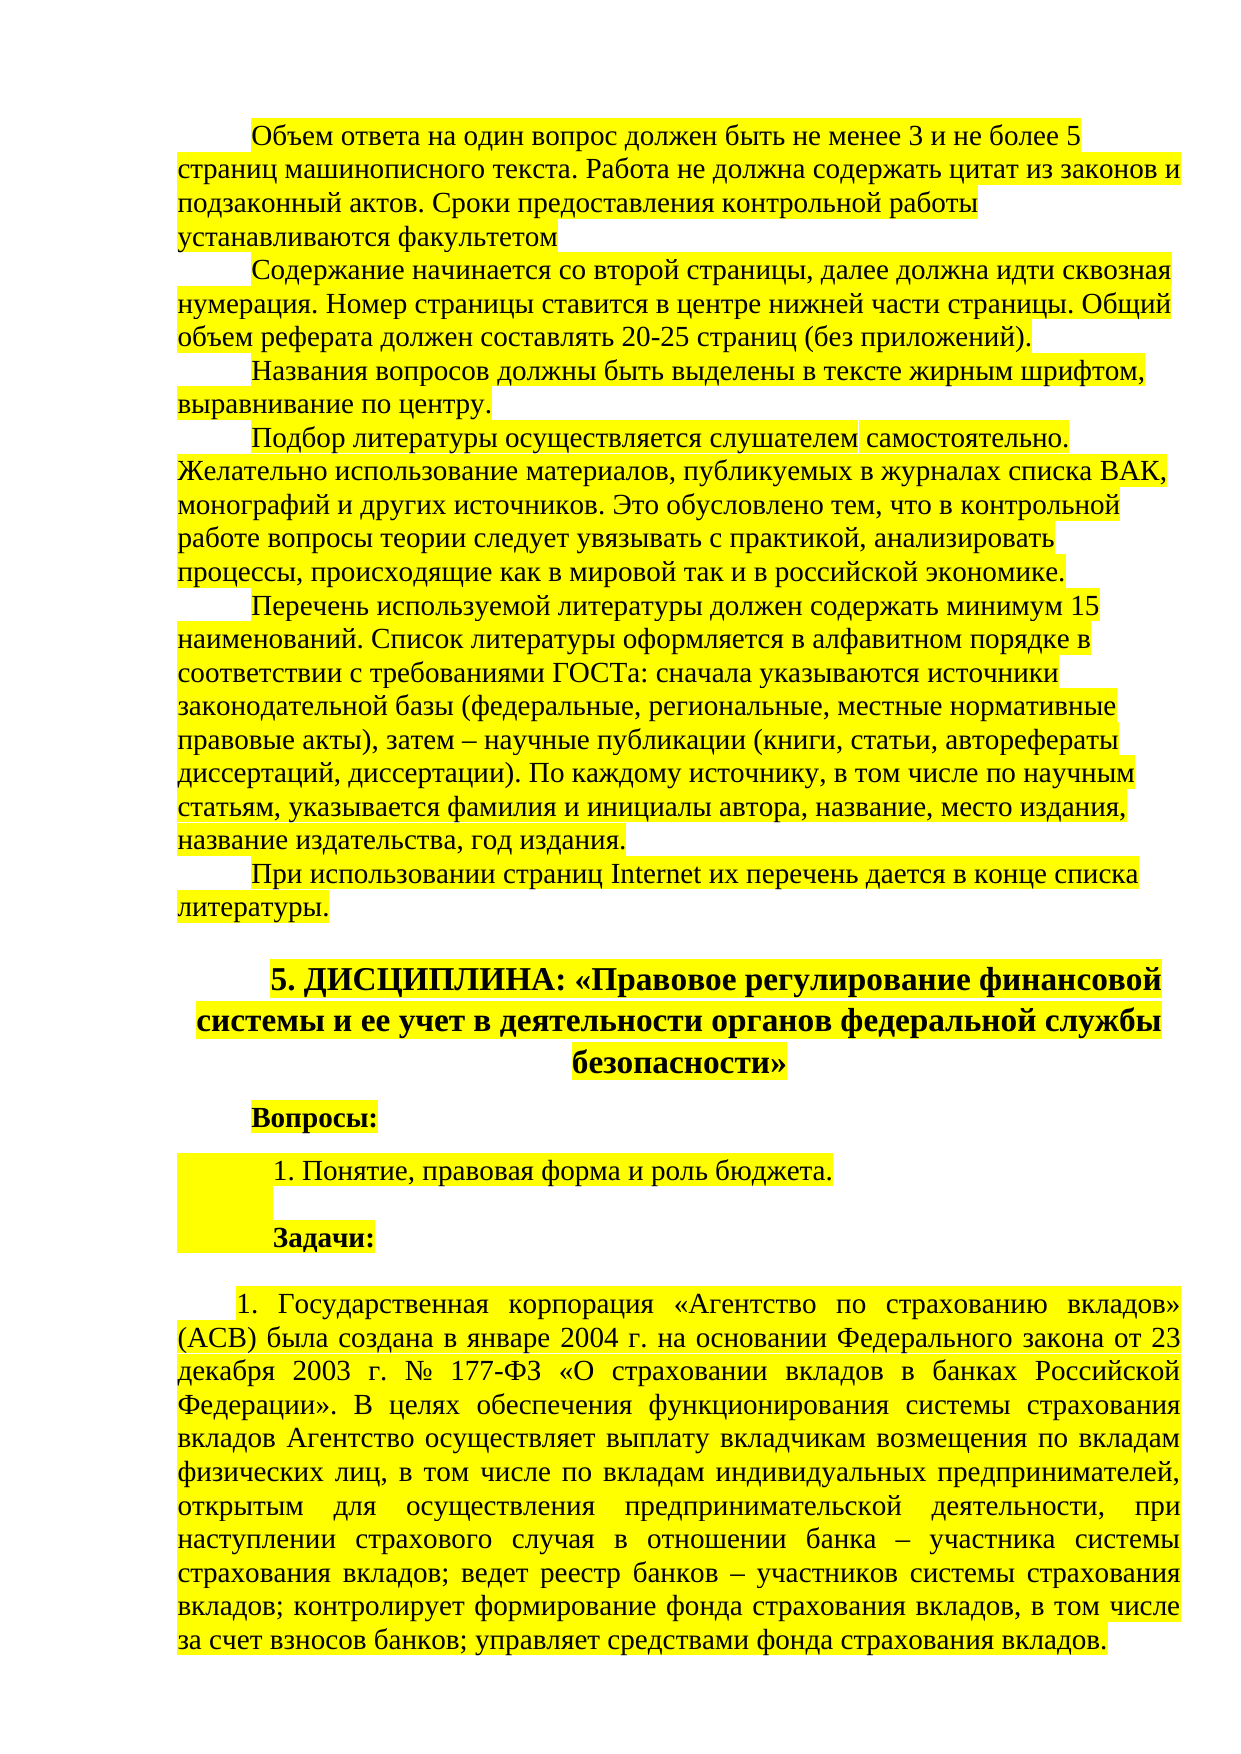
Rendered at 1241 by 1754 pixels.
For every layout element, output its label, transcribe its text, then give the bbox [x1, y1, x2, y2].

text Объем ответа на один вопрос должен быть не менее 3 и не более 5 страниц машинописного текста. Работа не должна содержать цитат из законов и подзаконный актов. Сроки предоставления контрольной работы устанавливаются факультетом [177, 118, 1181, 252]
text Названия вопросов должны быть выделены в тексте жирным шрифтом, выравнивание по центру. [177, 353, 1181, 420]
text При использовании страниц Internet их перечень дается в конце списка литературы. [177, 856, 1181, 923]
text Содержание начинается со второй страницы, далее должна идти сквозная нумерация. Номер страницы ставится в центре нижней части страницы. Общий объем реферата должен составлять 20-25 страниц (без приложений). [177, 252, 1181, 353]
text Подбор литературы осуществляется слушателем самостоятельно. Желательно использование материалов, публикуемых в журналах списка ВАК, монографий и других источников. Это обусловлено тем, что в контрольной работе вопросы теории следует увязывать с практикой, анализировать процессы, происходящие как в мировой так и в российской экономике. [177, 420, 1181, 588]
text Задачи: [177, 1220, 1181, 1253]
text 1. Государственная корпорация «Агентство по страхованию вкладов» (АСВ) была создана в январе 2004 г. на основании Федерального закона от 23 декабря 2003 г. № 177-ФЗ «О страховании вкладов в банках Российской Федерации». В целях обеспечения функционирования системы страхования вкладов Агентство осуществляет выплату вкладчикам возмещения по вкладам физических лиц, в том числе по вкладам индивидуальных предпринимателей, открытым для осуществления предпринимательской деятельности, при наступлении страхового случая в отношении банка – участника системы страхования вкладов; ведет реестр банков – участников системы страхования вкладов; контролирует формирование фонда страхования вкладов, в том числе за счет взносов банков; управляет средствами фонда страхования вкладов. [177, 1286, 1181, 1655]
text Перечень используемой литературы должен содержать минимум 15 наименований. Список литературы оформляется в алфавитном порядке в соответствии с требованиями ГОСТа: сначала указываются источники законодательной базы (федеральные, региональные, местные нормативные правовые акты), затем – научные публикации (книги, статьи, авторефераты диссертаций, диссертации). По каждому источнику, в том числе по научным статьям, указывается фамилия и инициалы автора, название, место издания, название издательства, год издания. [177, 588, 1181, 856]
text 1. Понятие, правовая форма и роль бюджета. [177, 1153, 1181, 1186]
text 5. ДИСЦИПЛИНА: «Правовое регулирование финансовой системы и ее учет в деятельности органов федеральной службы безопасности» [177, 959, 1181, 1080]
text Вопросы: [177, 1100, 1181, 1133]
